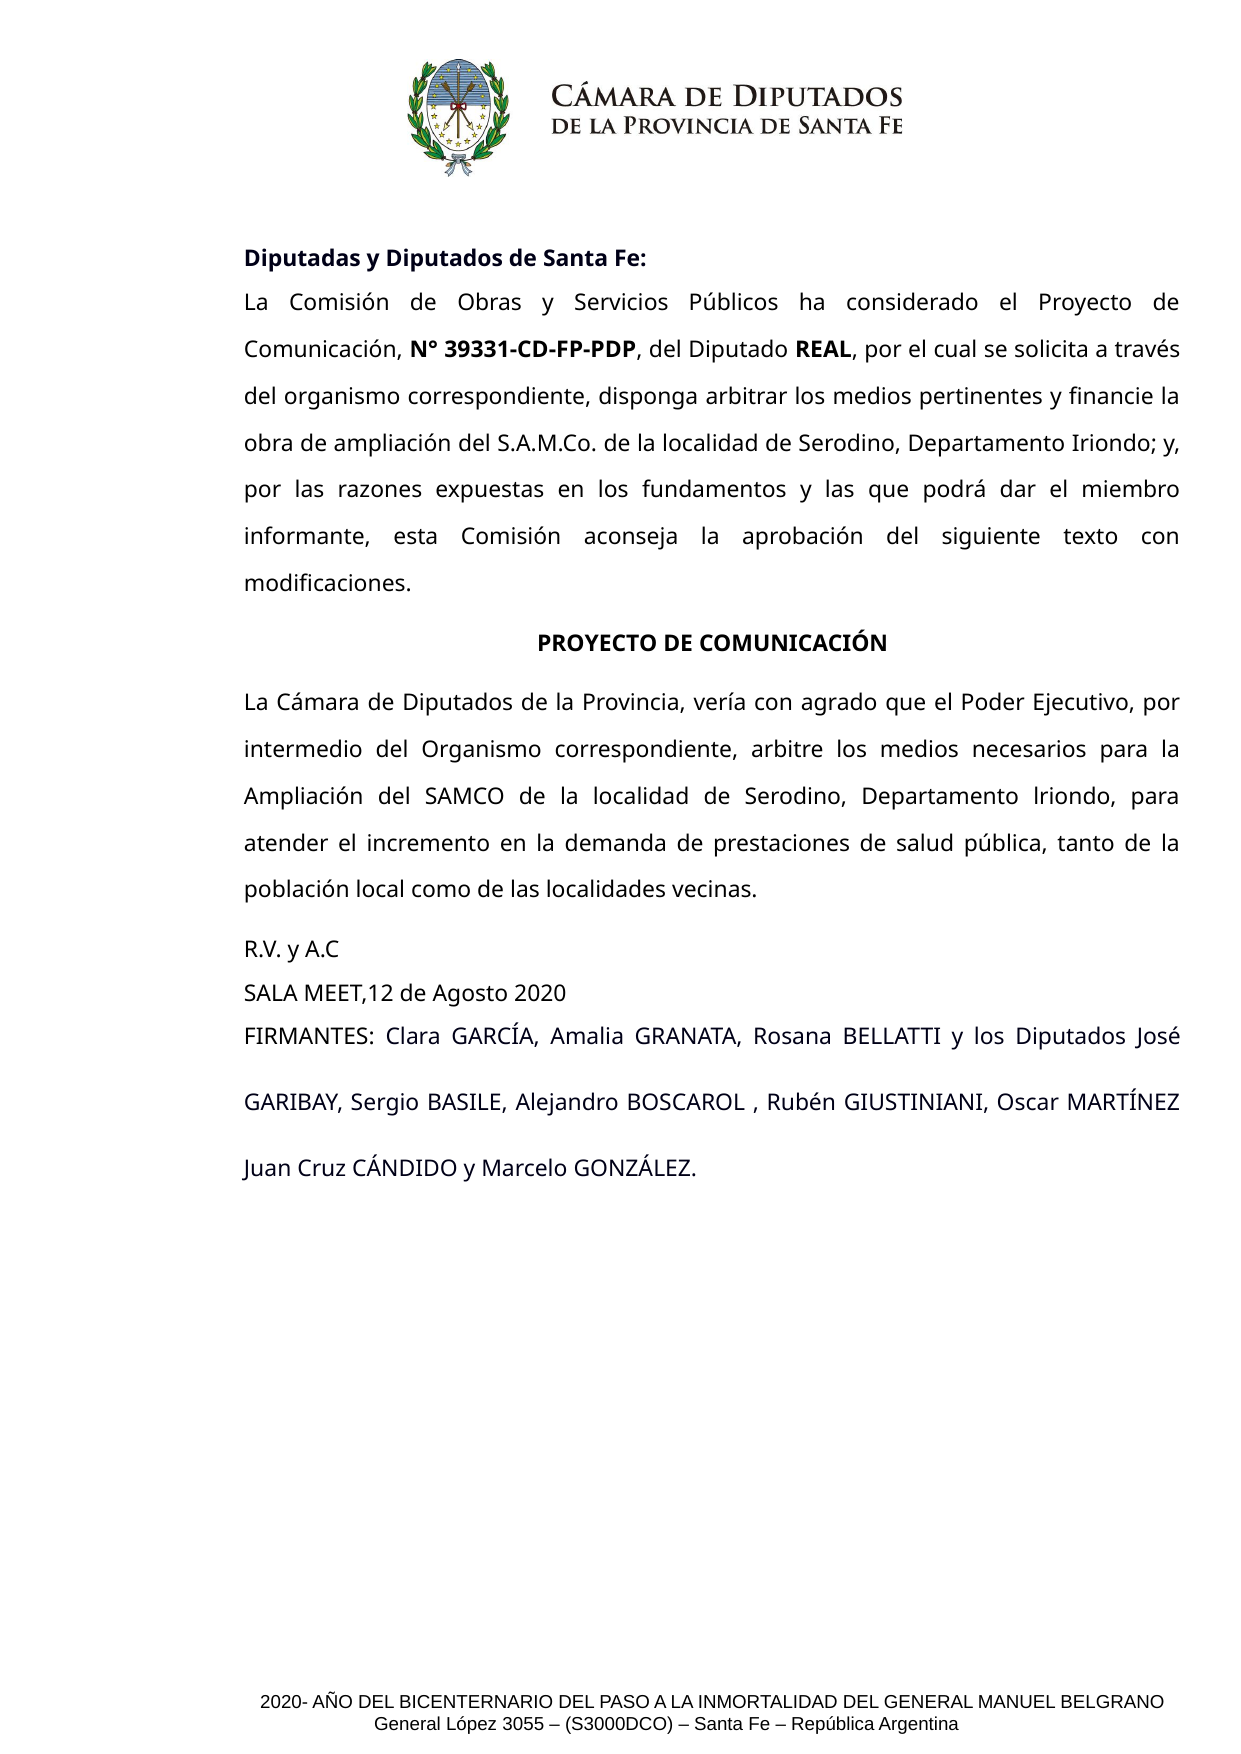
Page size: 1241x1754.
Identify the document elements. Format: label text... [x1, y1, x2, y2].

text Diputadas y Diputados de Santa Fe: [244, 242, 1181, 273]
text FIRMANTES: Clara GARCÍA, Amalia GRANATA, Rosana BELLATTI y los Diputados José GARIBAY, Sergio BASILE, Alejandro BOSCAROL , Rubén GIUSTINIANI, Oscar MARTÍNEZ Juan Cruz CÁNDIDO y Marcelo GONZÁLEZ. [244, 1020, 1181, 1183]
text SALA MEET,12 de Agosto 2020 [244, 977, 1181, 1008]
text La Comisión de Obras y Servicios Públicos ha considerado el Proyecto de Comunicación, N° 39331-CD-FP-PDP, del Diputado REAL, por el cual se solicita a través del organismo correspondiente, disponga arbitrar los medios pertinentes y financie la obra de ampliación del S.A.M.Co. de la localidad de Serodino, Departamento Iriondo; y, por las razones expuestas en los fundamentos y las que podrá dar el miembro informante, esta Comisión aconseja la aprobación del siguiente texto con modificaciones. [244, 286, 1181, 598]
text R.V. y A.C [244, 933, 1181, 964]
text PROYECTO DE COMUNICACIÓN [244, 627, 1181, 658]
picture [407, 59, 903, 181]
text La Cámara de Diputados de la Provincia, vería con agrado que el Poder Ejecutivo, por intermedio del Organismo correspondiente, arbitre los medios necesarios para la Ampliación del SAMCO de la localidad de Serodino, Departamento lriondo, para atender el incremento en la demanda de prestaciones de salud pública, tanto de la población local como de las localidades vecinas. [244, 686, 1181, 905]
